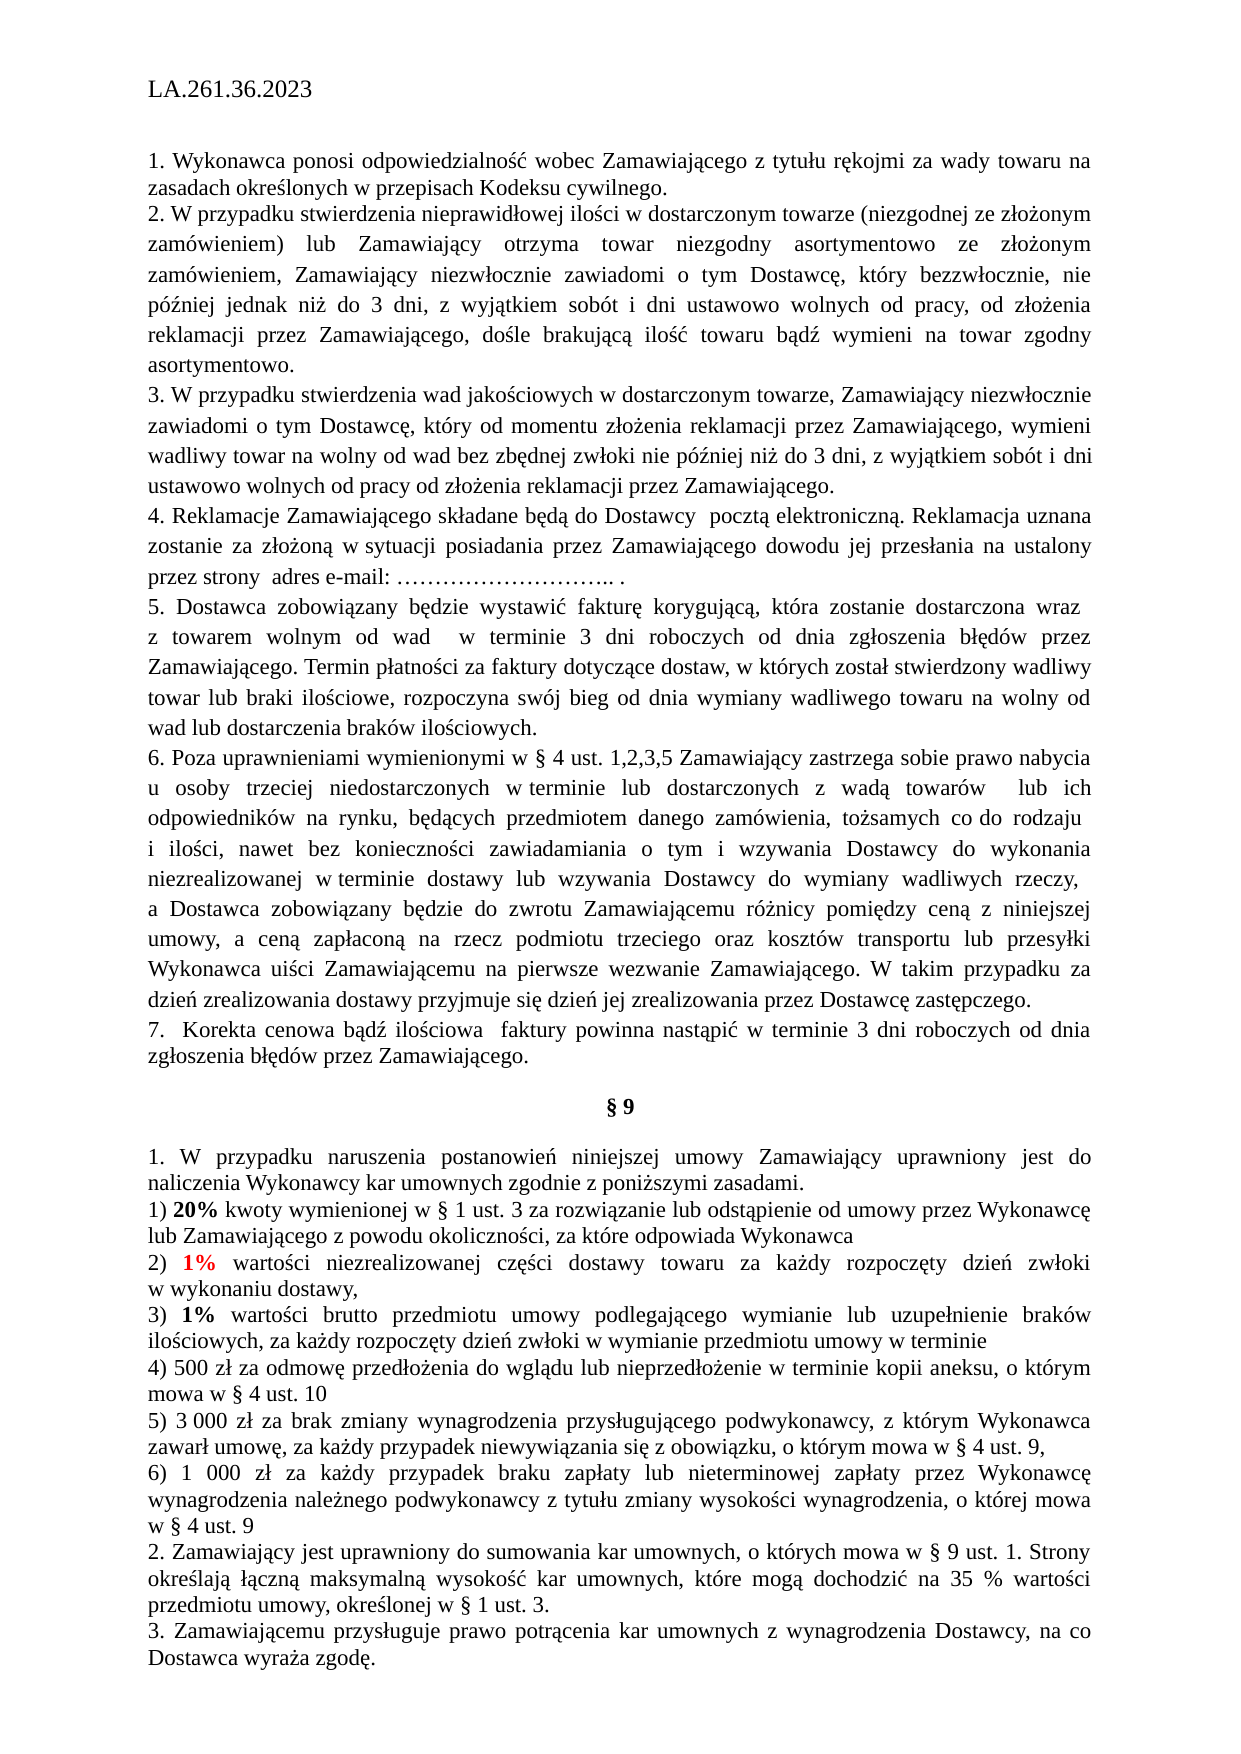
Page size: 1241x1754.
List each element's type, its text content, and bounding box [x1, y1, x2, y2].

text 4. Reklamacje Zamawiającego składane będą do Dostawcy pocztą elektroniczną. Reklamacja uznana zostanie za złożoną w sytuacji posiadania przez Zamawiającego dowodu jej przesłania na ustalony przez strony adres e-mail: ……………………….. . [148, 502, 1093, 589]
text 3) 1% wartości brutto przedmiotu umowy podlegającego wymianie lub uzupełnienie braków ilościowych, za każdy rozpoczęty dzień zwłoki w wymianie przedmiotu umowy w terminie [148, 1301, 1093, 1354]
text 5. Dostawca zobowiązany będzie wystawić fakturę korygującą, która zostanie dostarczona wraz z towarem wolnym od wad w terminie 3 dni roboczych od dnia zgłoszenia błędów przez Zamawiającego. Termin płatności za faktury dotyczące dostaw, w których został stwierdzony wadliwy towar lub braki ilościowe, rozpoczyna swój bieg od dnia wymiany wadliwego towaru na wolny od wad lub dostarczenia braków ilościowych. [148, 593, 1093, 740]
text 7. Korekta cenowa bądź ilościowa faktury powinna nastąpić w terminie 3 dni roboczych od dnia zgłoszenia błędów przez Zamawiającego. [148, 1016, 1093, 1069]
text 4) 500 zł za odmowę przedłożenia do wglądu lub nieprzedłożenie w terminie kopii aneksu, o którym mowa w § 4 ust. 10 [148, 1354, 1093, 1407]
text 6) 1 000 zł za każdy przypadek braku zapłaty lub nieterminowej zapłaty przez Wykonawcę wynagrodzenia należnego podwykonawcy z tytułu zmiany wysokości wynagrodzenia, o której mowa w § 4 ust. 9 [148, 1459, 1093, 1538]
text 3. Zamawiającemu przysługuje prawo potrącenia kar umownych z wynagrodzenia Dostawcy, na co Dostawca wyraża zgodę. [148, 1617, 1093, 1670]
text 1. W przypadku naruszenia postanowień niniejszej umowy Zamawiający uprawniony jest do naliczenia Wykonawcy kar umownych zgodnie z poniższymi zasadami. [148, 1143, 1093, 1196]
text 2) 1% wartości niezrealizowanej części dostawy towaru za każdy rozpoczęty dzień zwłoki w wykonaniu dostawy, [148, 1248, 1093, 1301]
text 6. Poza uprawnieniami wymienionymi w § 4 ust. 1,2,3,5 Zamawiający zastrzega sobie prawo nabycia u osoby trzeciej niedostarczonych w terminie lub dostarczonych z wadą towarów lub ich odpowiedników na rynku, będących przedmiotem danego zamówienia, tożsamych co do rodzaju i ilości, nawet bez konieczności zawiadamiania o tym i wzywania Dostawcy do wykonania niezrealizowanej w terminie dostawy lub wzywania Dostawcy do wymiany wadliwych rzeczy, a Dostawca zobowiązany będzie do zwrotu Zamawiającemu różnicy pomiędzy ceną z niniejszej umowy, a ceną zapłaconą na rzecz podmiotu trzeciego oraz kosztów transportu lub przesyłki Wykonawca uiści Zamawiającemu na pierwsze wezwanie Zamawiającego. W takim przypadku za dzień zrealizowania dostawy przyjmuje się dzień jej zrealizowania przez Dostawcę zastępczego. [148, 744, 1093, 1012]
text 1. Wykonawca ponosi odpowiedzialność wobec Zamawiającego z tytułu rękojmi za wady towaru na zasadach określonych w przepisach Kodeksu cywilnego. [148, 148, 1093, 200]
text § 9 [148, 1093, 1093, 1119]
text 1) 20% kwoty wymienionej w § 1 ust. 3 za rozwiązanie lub odstąpienie od umowy przez Wykonawcę lub Zamawiającego z powodu okoliczności, za które odpowiada Wykonawca [148, 1196, 1093, 1248]
text 2. W przypadku stwierdzenia nieprawidłowej ilości w dostarczonym towarze (niezgodnej ze złożonym zamówieniem) lub Zamawiający otrzyma towar niezgodny asortymentowo ze złożonym zamówieniem, Zamawiający niezwłocznie zawiadomi o tym Dostawcę, który bezzwłocznie, nie później jednak niż do 3 dni, z wyjątkiem sobót i dni ustawowo wolnych od pracy, od złożenia reklamacji przez Zamawiającego, dośle brakującą ilość towaru bądź wymieni na towar zgodny asortymentowo. [148, 200, 1093, 378]
text 2. Zamawiający jest uprawniony do sumowania kar umownych, o których mowa w § 9 ust. 1. Strony określają łączną maksymalną wysokość kar umownych, które mogą dochodzić na 35 % wartości przedmiotu umowy, określonej w § 1 ust. 3. [148, 1538, 1093, 1617]
text 5) 3 000 zł za brak zmiany wynagrodzenia przysługującego podwykonawcy, z którym Wykonawca zawarł umowę, za każdy przypadek niewywiązania się z obowiązku, o którym mowa w § 4 ust. 9, [148, 1407, 1093, 1459]
text 3. W przypadku stwierdzenia wad jakościowych w dostarczonym towarze, Zamawiający niezwłocznie zawiadomi o tym Dostawcę, który od momentu złożenia reklamacji przez Zamawiającego, wymieni wadliwy towar na wolny od wad bez zbędnej zwłoki nie później niż do 3 dni, z wyjątkiem sobót i dni ustawowo wolnych od pracy od złożenia reklamacji przez Zamawiającego. [148, 382, 1093, 498]
